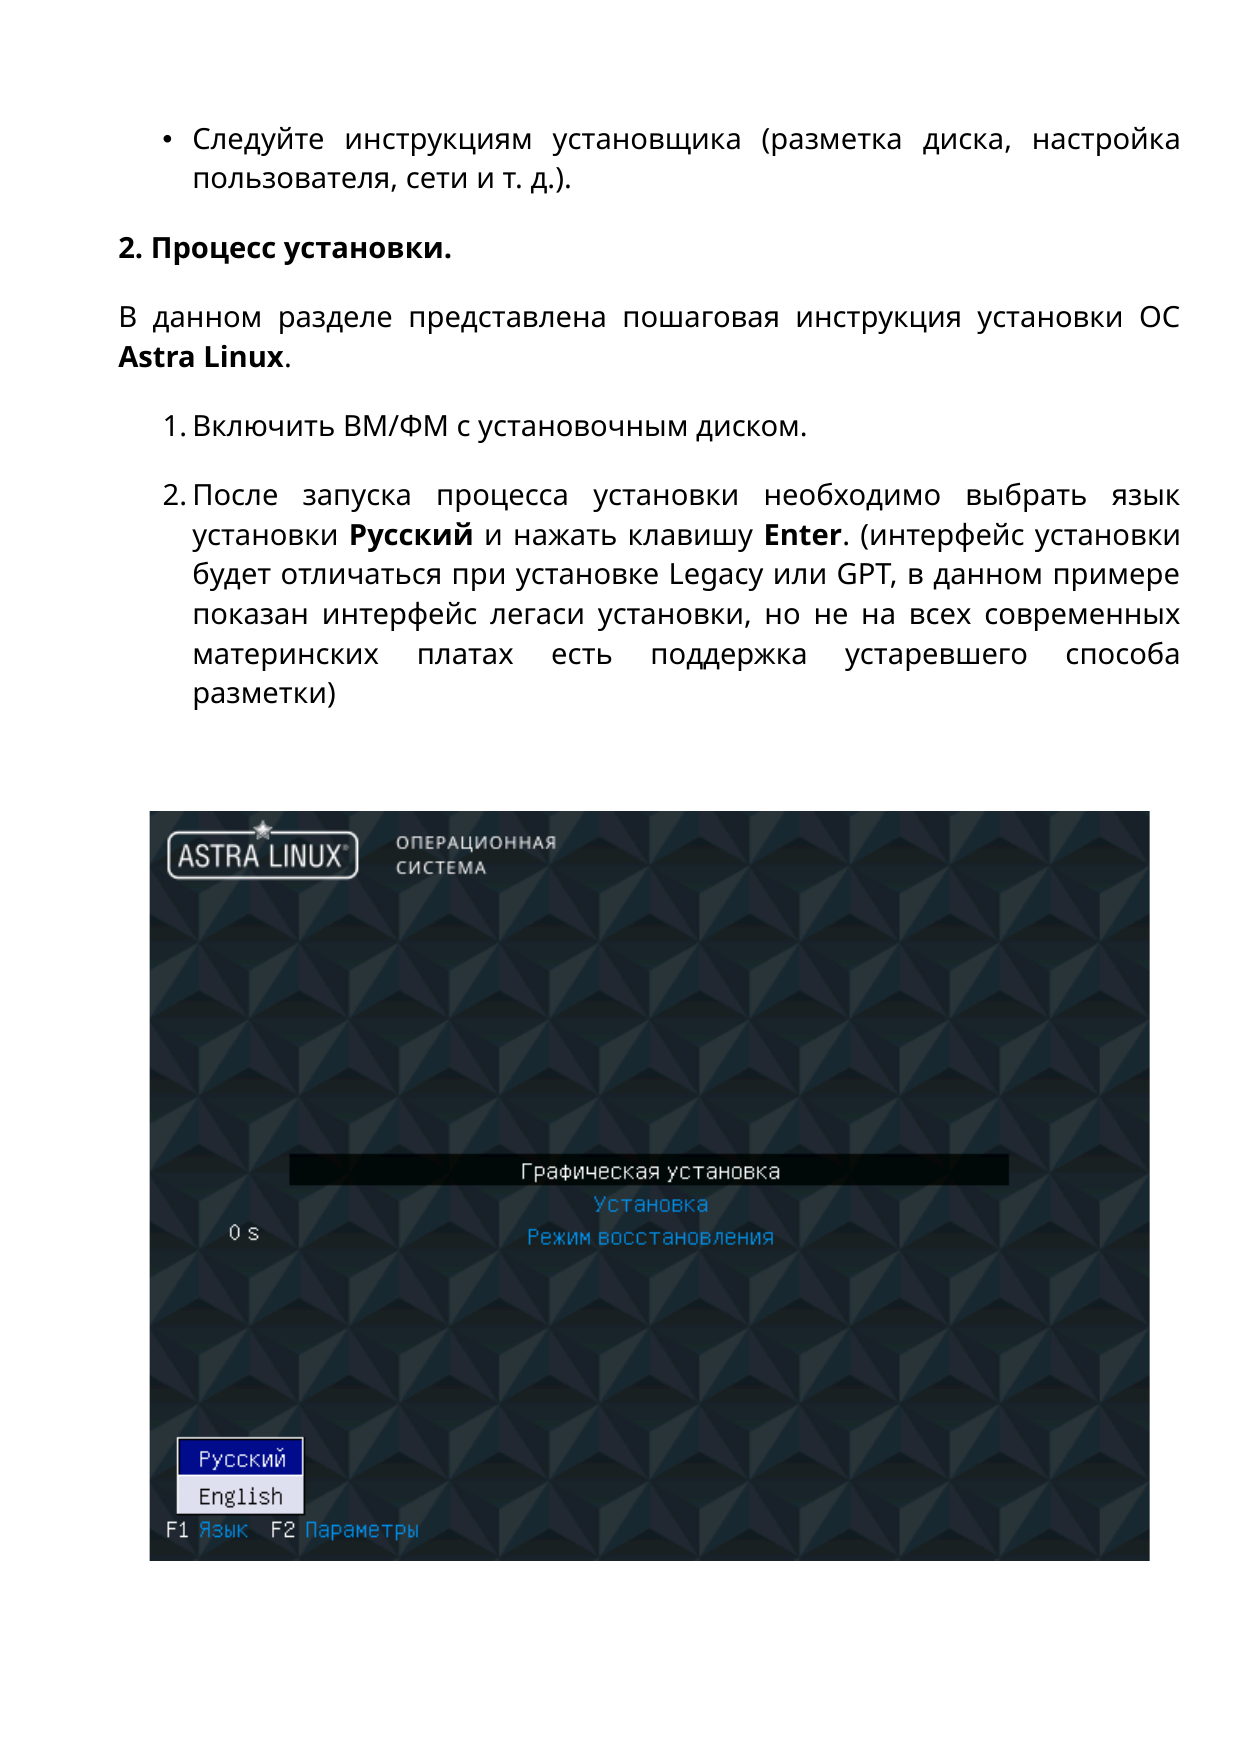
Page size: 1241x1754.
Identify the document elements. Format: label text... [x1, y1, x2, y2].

picture [149, 811, 1150, 1561]
list Следуйте инструкциям установщика (разметка диска, настройка пользователя, сети и т. д.). [162, 118, 1181, 197]
text В данном разделе представлена пошаговая инструкция установки ОС Astra Linux. [118, 296, 1181, 376]
list Включить ВМ/ФМ с установочным диском. [162, 405, 1181, 445]
list После запуска процесса установки необходимо выбрать язык установки Русский и нажать клавишу Enter. (интерфейс установки будет отличаться при установке Legacy или GPT, в данном примере показан интерфейс легаси установки, но не на всех современных материнских платах есть поддержка устаревшего способа разметки) [162, 474, 1181, 712]
text 2. Процесс установки. [118, 227, 1181, 267]
